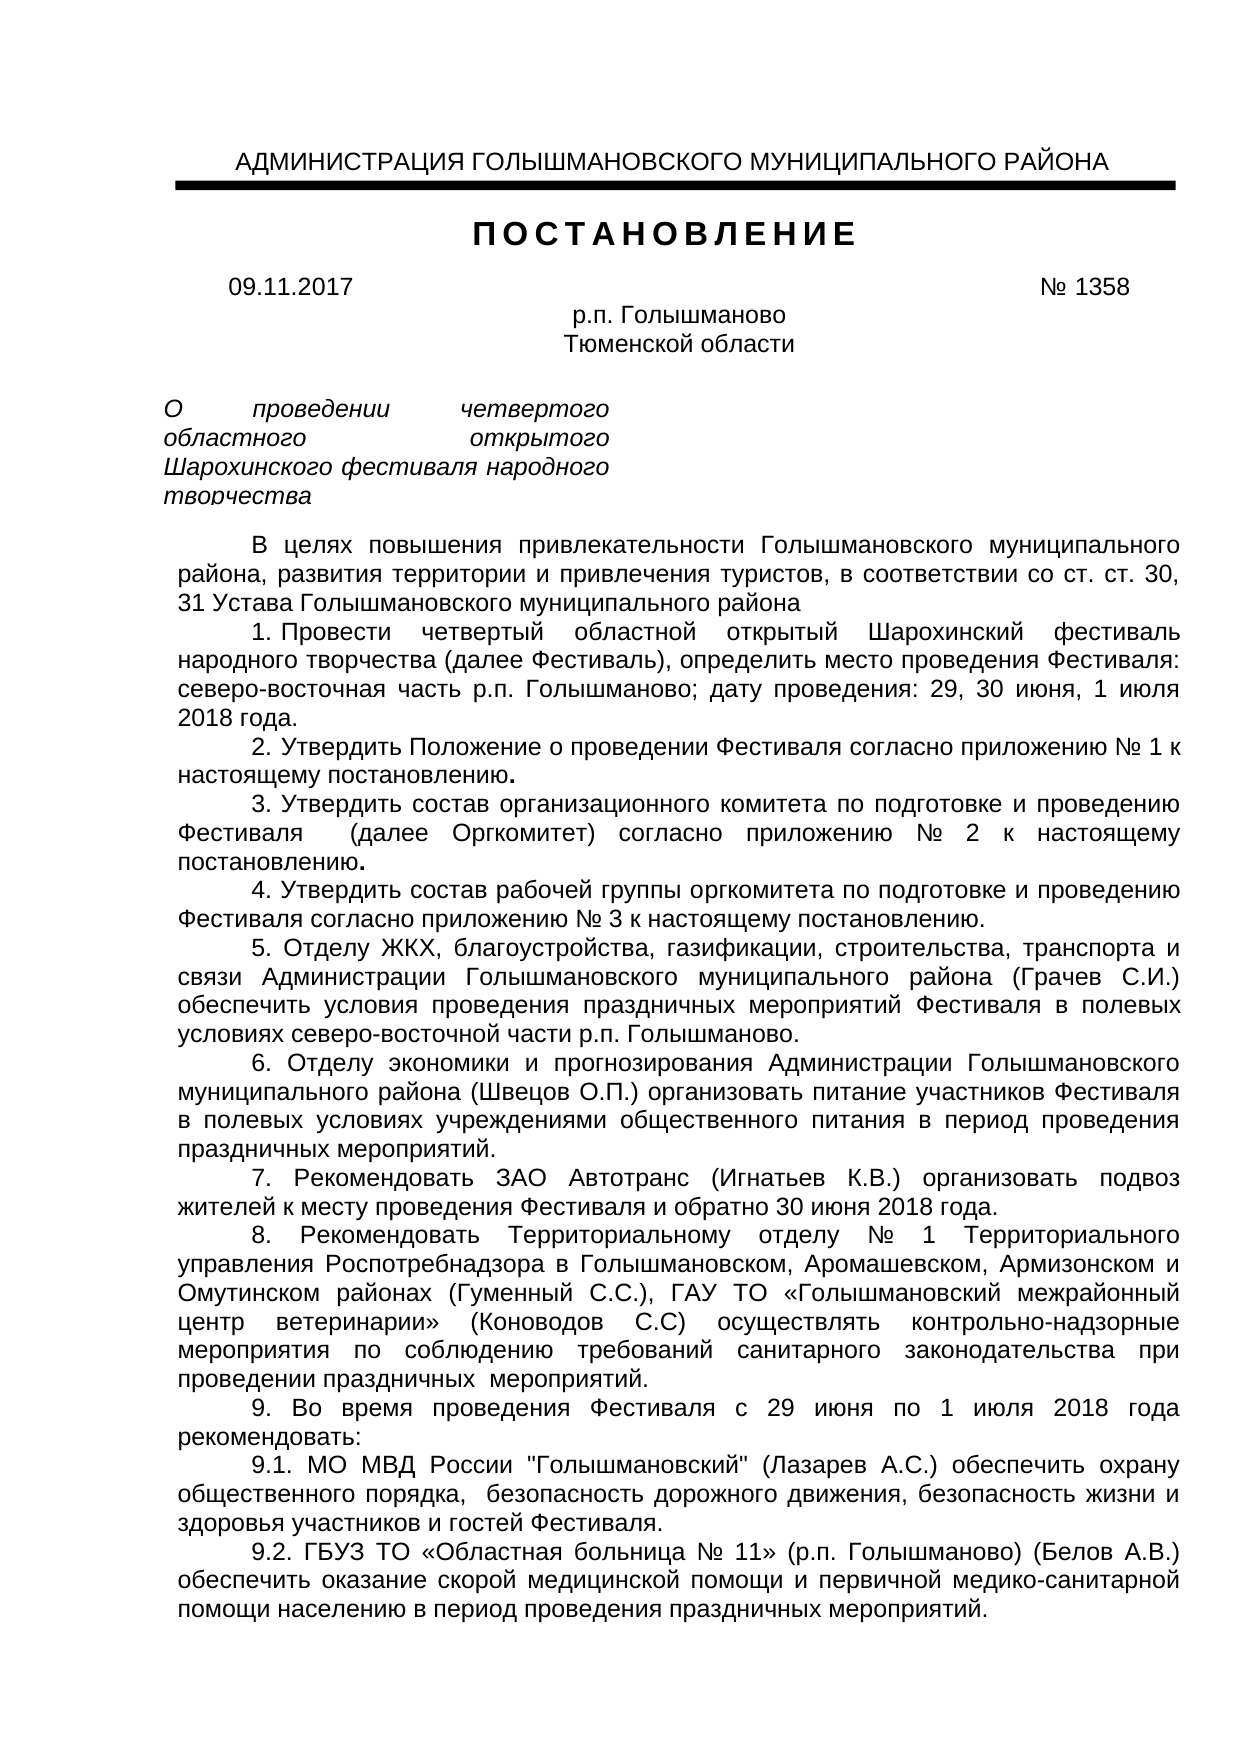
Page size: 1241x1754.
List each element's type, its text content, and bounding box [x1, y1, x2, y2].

text 6. Отделу экономики и прогнозирования Администрации Голышмановского муниципального района (Швецов О.П.) организовать питание участников Фестиваля в полевых условиях учреждениями общественного питания в период проведения праздничных мероприятий. [177, 1048, 1181, 1163]
subtitle р.п. Голышманово [177, 300, 1181, 329]
text 7. Рекомендовать ЗАО Автотранс (Игнатьев К.В.) организовать подвоз жителей к месту проведения Фестиваля и обратно 30 июня 2018 года. [177, 1163, 1181, 1220]
list Утвердить Положение о проведении Фестиваля согласно приложению № 1 к настоящему постановлению. [177, 732, 1181, 789]
text 9.2. ГБУЗ ТО «Областная больница № 11» (р.п. Голышманово) (Белов А.В.) обеспечить оказание скорой медицинской помощи и первичной медико-санитарной помощи населению в период проведения праздничных мероприятий. [177, 1537, 1181, 1623]
text 5. Отделу ЖКХ, благоустройства, газификации, строительства, транспорта и связи Администрации Голышмановского муниципального района (Грачев С.И.) обеспечить условия проведения праздничных мероприятий Фестиваля в полевых условиях северо-восточной части р.п. Голышманово. [177, 933, 1181, 1048]
subtitle АДМИНИСТРАЦИЯ ГОЛЫШМАНОВСКОГО МУНИЦИПАЛЬНОГО РАЙОНА [177, 147, 1181, 176]
text В целях повышения привлекательности Голышмановского муниципального района, развития территории и привлечения туристов, в соответствии со ст. ст. 30, 31 Устава Голышмановского муниципального района [177, 530, 1181, 617]
text 9.1. МО МВД России "Голышмановский" (Лазарев А.С.) обеспечить охрану общественного порядка, безопасность дорожного движения, безопасность жизни и здоровья участников и гостей Фестиваля. [177, 1450, 1181, 1537]
subtitle 09.11.2017 № 1358 [177, 272, 1181, 300]
text 8. Рекомендовать Территориальному отделу № 1 Территориального управления Роспотребнадзора в Голышмановском, Аромашевском, Армизонском и Омутинском районах (Гуменный С.С.), ГАУ ТО «Голышмановский межрайонный центр ветеринарии» (Коноводов С.С) осуществлять контрольно-надзорные мероприятия по соблюдению требований санитарного законодательства при проведении праздничных мероприятий. [177, 1220, 1181, 1393]
text О проведении четвертого областного открытого Шарохинского фестиваля народного творчества [163, 394, 610, 505]
list Провести четвертый областной открытый Шарохинский фестиваль народного творчества (далее Фестиваль), определить место проведения Фестиваля: северо-восточная часть р.п. Голышманово; дату проведения: 29, 30 июня, 1 июля 2018 года. [177, 617, 1181, 732]
text 9. Во время проведения Фестиваля с 29 июня по 1 июля 2018 года рекомендовать: [177, 1393, 1181, 1450]
subtitle постановлениЕ [177, 214, 1181, 252]
subtitle Тюменской области [177, 329, 1181, 358]
text 4. Утвердить состав рабочей группы оргкомитета по подготовке и проведению Фестиваля согласно приложению № 3 к настоящему постановлению. [177, 875, 1181, 933]
list Утвердить состав организационного комитета по подготовке и проведению Фестиваля (далее Оргкомитет) согласно приложению № 2 к настоящему постановлению. [177, 789, 1181, 875]
